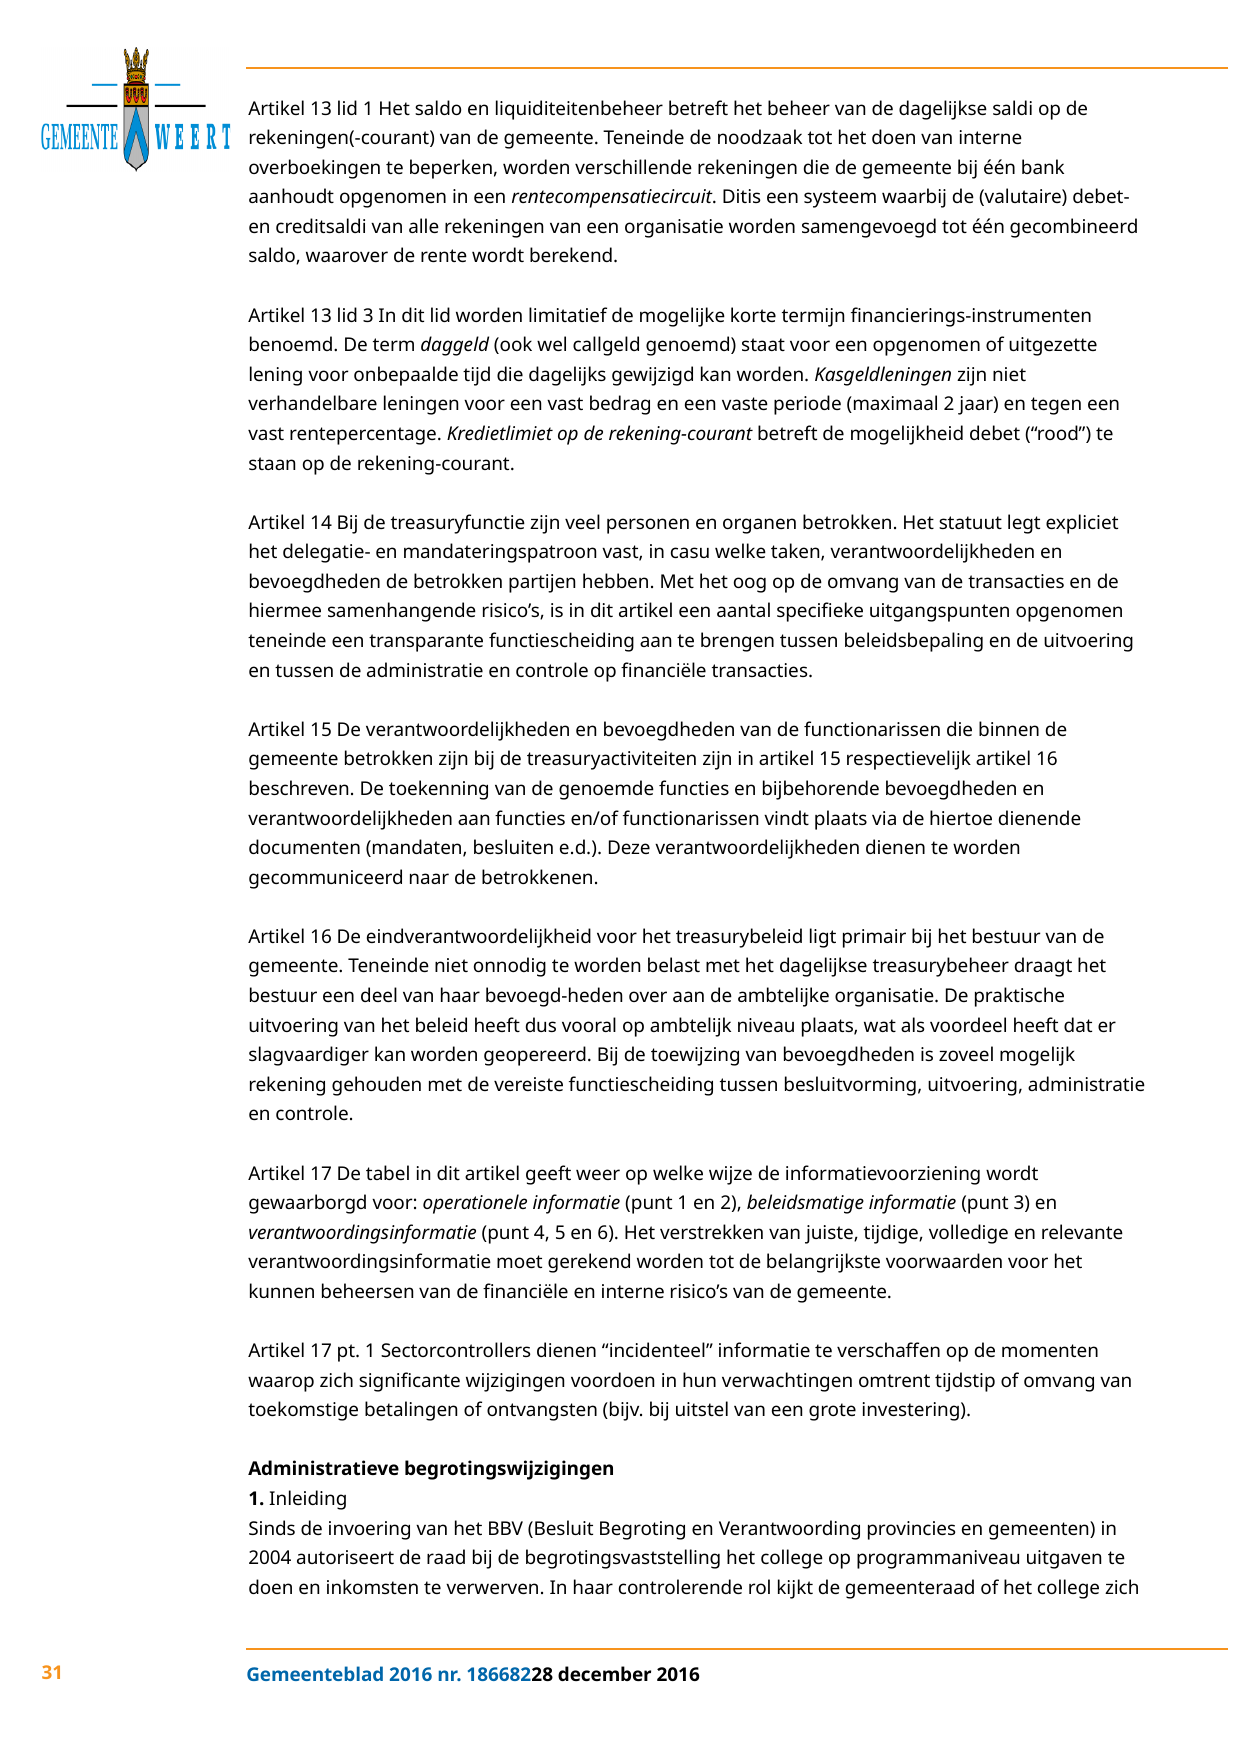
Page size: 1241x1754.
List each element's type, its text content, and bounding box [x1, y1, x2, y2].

text Sinds de invoering van het BBV (Besluit Begroting en Verantwoording provincies en gemeenten) in 2004 autoriseert de raad bij de begrotingsvaststelling het college op programmaniveau uitgaven te doen en inkomsten te verwerven. In haar controlerende rol kijkt de gemeenteraad of het college zich [248, 1515, 1152, 1600]
text Administratieve begrotingswijzigingen [248, 1456, 1152, 1481]
text Artikel 17 pt. 1 Sectorcontrollers dienen “incidenteel” informatie te verschaffen op de momenten waarop zich significante wijzigingen voordoen in hun verwachtingen omtrent tijdstip of omvang van toekomstige betalingen of ontvangsten (bijv. bij uitstel van een grote investering). [248, 1337, 1152, 1422]
text Artikel 17 De tabel in dit artikel geeft weer op welke wijze de informatievoorziening wordt gewaarborgd voor: operationele informatie (punt 1 en 2), beleidsmatige informatie (punt 3) en verantwoordingsinformatie (punt 4, 5 en 6). Het verstrekken van juiste, tijdige, volledige en relevante verantwoordingsinformatie moet gerekend worden tot de belangrijkste voorwaarden voor het kunnen beheersen van de financiële en interne risico’s van de gemeente. [248, 1160, 1152, 1304]
text Artikel 13 lid 3 In dit lid worden limitatief de mogelijke korte termijn financierings-instrumenten benoemd. De term daggeld (ook wel callgeld genoemd) staat voor een opgenomen of uitgezette lening voor onbepaalde tijd die dagelijks gewijzigd kan worden. Kasgeldleningen zijn niet verhandelbare leningen voor een vast bedrag en een vaste periode (maximaal 2 jaar) en tegen een vast rentepercentage. Kredietlimiet op de rekening-courant betreft de mogelijkheid debet (“rood”) te staan op de rekening-courant. [248, 302, 1152, 476]
picture [41, 47, 231, 172]
text 1. Inleiding [248, 1485, 1152, 1511]
text Artikel 16 De eindverantwoordelijkheid voor het treasurybeleid ligt primair bij het bestuur van de gemeente. Teneinde niet onnodig te worden belast met het dagelijkse treasurybeheer draagt het bestuur een deel van haar bevoegd-heden over aan de ambtelijke organisatie. De praktische uitvoering van het beleid heeft dus vooral op ambtelijk niveau plaats, wat als voordeel heeft dat er slagvaardiger kan worden geopereerd. Bij de toewijzing van bevoegdheden is zoveel mogelijk rekening gehouden met de vereiste functiescheiding tussen besluitvorming, uitvoering, administratie en controle. [248, 923, 1152, 1126]
text Artikel 13 lid 1 Het saldo en liquiditeitenbeheer betreft het beheer van de dagelijkse saldi op de rekeningen(-courant) van de gemeente. Teneinde de noodzaak tot het doen van interne overboekingen te beperken, worden verschillende rekeningen die de gemeente bij één bank aanhoudt opgenomen in een rentecompensatiecircuit. Ditis een systeem waarbij de (valutaire) debet- en creditsaldi van alle rekeningen van een organisatie worden samengevoegd tot één gecombineerd saldo, waarover de rente wordt berekend. [248, 95, 1152, 268]
text Artikel 15 De verantwoordelijkheden en bevoegdheden van de functionarissen die binnen de gemeente betrokken zijn bij de treasuryactiviteiten zijn in artikel 15 respectievelijk artikel 16 beschreven. De toekenning van de genoemde functies en bijbehorende bevoegdheden en verantwoordelijkheden aan functies en/of functionarissen vindt plaats via de hiertoe dienende documenten (mandaten, besluiten e.d.). Deze verantwoordelijkheden dienen te worden gecommuniceerd naar de betrokkenen. [248, 716, 1152, 890]
text Artikel 14 Bij de treasuryfunctie zijn veel personen en organen betrokken. Het statuut legt expliciet het delegatie- en mandateringspatroon vast, in casu welke taken, verantwoordelijkheden en bevoegdheden de betrokken partijen hebben. Met het oog op de omvang van de transacties en de hiermee samenhangende risico’s, is in dit artikel een aantal specifieke uitgangspunten opgenomen teneinde een transparante functiescheiding aan te brengen tussen beleidsbepaling en de uitvoering en tussen de administratie en controle op financiële transacties. [248, 509, 1152, 683]
